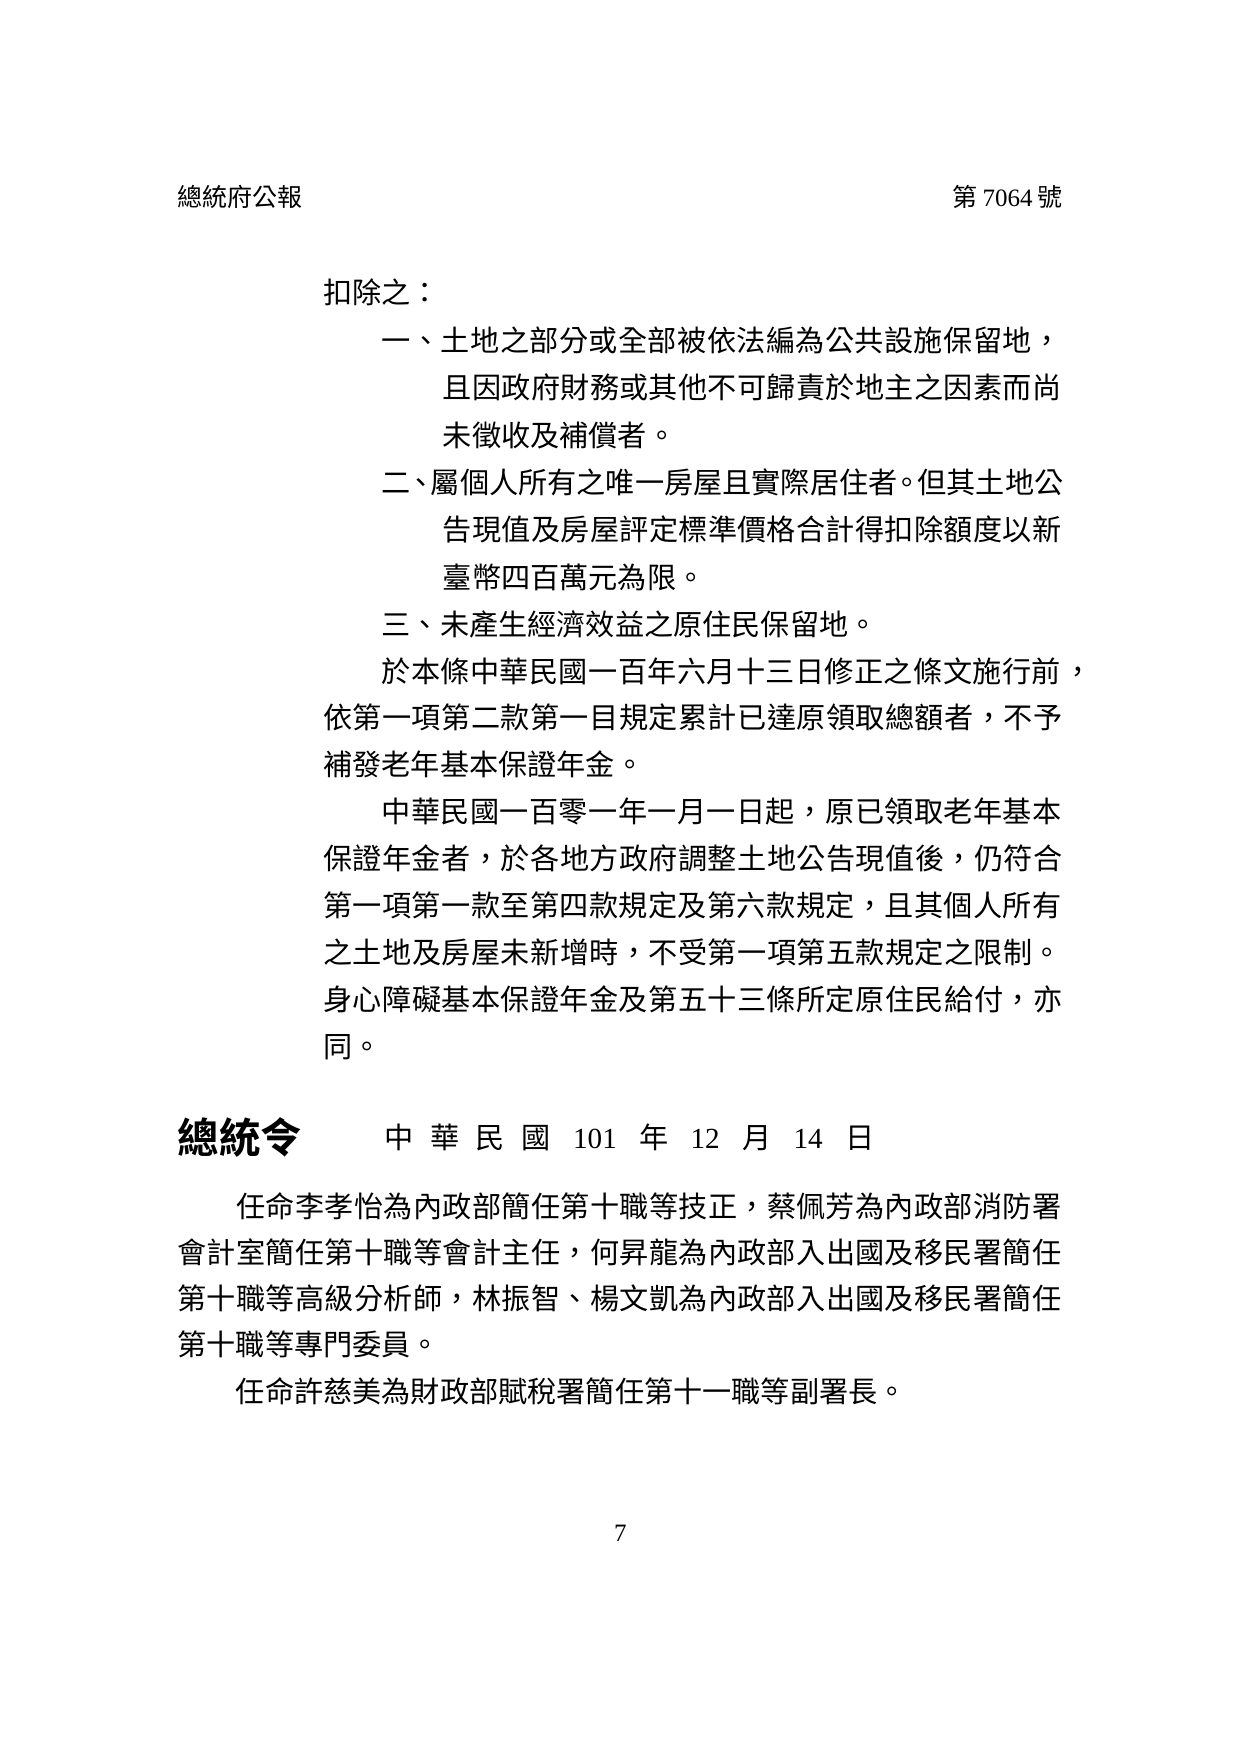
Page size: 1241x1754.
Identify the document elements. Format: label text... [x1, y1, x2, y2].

text 於本條中華民國一百年六月十三日修正之條文施行前，依第一項第二款第一目規定累計已達原領取總額者，不予補發老年基本保證年金。 [323, 644, 1063, 785]
table_header 中華民國101年12月14日 [381, 1091, 877, 1180]
text 二、屬個人所有之唯一房屋且實際居住者。但其土地公告現值及房屋評定標準價格合計得扣除額度以新臺幣四百萬元為限。 [381, 455, 1063, 598]
text 一、土地之部分或全部被依法編為公共設施保留地，且因政府財務或其他不可歸責於地主之因素而尚未徵收及補償者。 [381, 313, 1063, 455]
text 中華民國一百零一年一月一日起，原已領取老年基本保證年金者，於各地方政府調整土地公告現值後，仍符合第一項第一款至第四款規定及第六款規定，且其個人所有之土地及房屋未新增時，不受第一項第五款規定之限制。身心障礙基本保證年金及第五十三條所定原住民給付，亦同。 [323, 785, 1063, 1066]
text 任命許慈美為財政部賦稅署簡任第十一職等副署長。 [177, 1365, 1063, 1411]
text 扣除之： [323, 266, 1063, 313]
text 任命李孝怡為內政部簡任第十職等技正，蔡佩芳為內政部消防署會計室簡任第十職等會計主任，何昇龍為內政部入出國及移民署簡任第十職等高級分析師，林振智、楊文凱為內政部入出國及移民署簡任第十職等專門委員。 [177, 1180, 1063, 1365]
table_header 總統令 [174, 1091, 381, 1180]
text 三、未產生經濟效益之原住民保留地。 [381, 598, 1063, 644]
